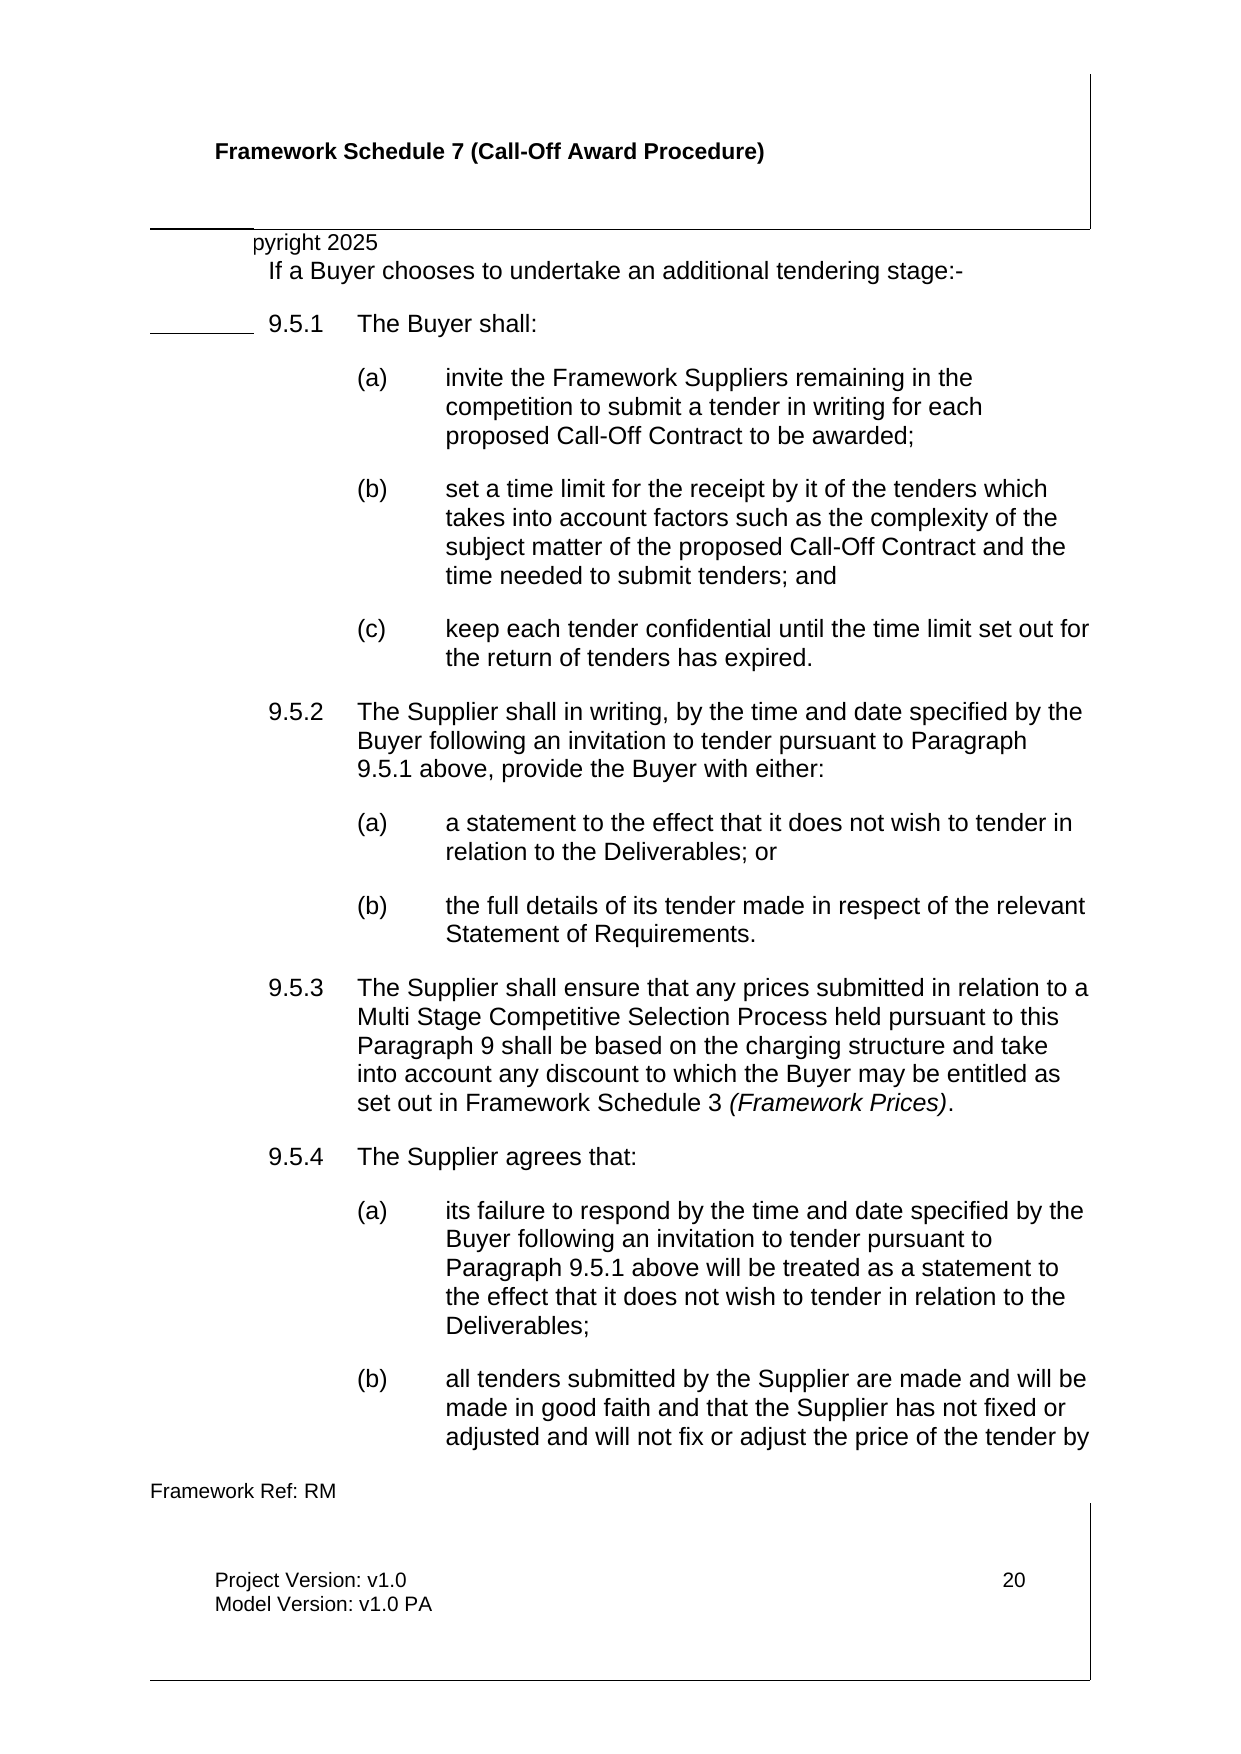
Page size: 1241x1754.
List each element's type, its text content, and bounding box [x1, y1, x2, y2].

text 9.5.3 The Supplier shall ensure that any prices submitted in relation to a Multi Stage Competitive Selection Process held pursuant to this Paragraph 9 shall be based on the charging structure and take into account any discount to which the Buyer may be entitled as set out in Framework Schedule 3 (Framework Prices). [268, 973, 1090, 1117]
list all tenders submitted by the Supplier are made and will be made in good faith and that the Supplier has not fixed or adjusted and will not fix or adjust the price of the tender by [357, 1364, 1090, 1451]
text 9.5.1 The Buyer shall: [268, 309, 1090, 338]
list invite the Framework Suppliers remaining in the competition to submit a tender in writing for each proposed Call-Off Contract to be awarded; [357, 363, 1090, 449]
list set a time limit for the receipt by it of the tenders which takes into account factors such as the complexity of the subject matter of the proposed Call-Off Contract and the time needed to submit tenders; and [357, 474, 1090, 589]
text 9.5 If a Buyer chooses to undertake an additional tendering stage:- [254, 256, 1090, 284]
list keep each tender confidential until the time limit set out for the return of tenders has expired. [357, 614, 1090, 672]
text 9.5.2 The Supplier shall in writing, by the time and date specified by the Buyer following an invitation to tender pursuant to Paragraph 9.5.1 above, provide the Buyer with either: [268, 697, 1090, 783]
list its failure to respond by the time and date specified by the Buyer following an invitation to tender pursuant to Paragraph 9.5.1 above will be treated as a statement to the effect that it does not wish to tender in relation to the Deliverables; [357, 1196, 1090, 1339]
text (a) a statement to the effect that it does not wish to tender in relation to the Deliverables; or [357, 808, 1090, 866]
text 9.5.4 The Supplier agrees that: [268, 1142, 1090, 1171]
text (b) the full details of its tender made in respect of the relevant Statement of Requirements. [357, 891, 1090, 948]
